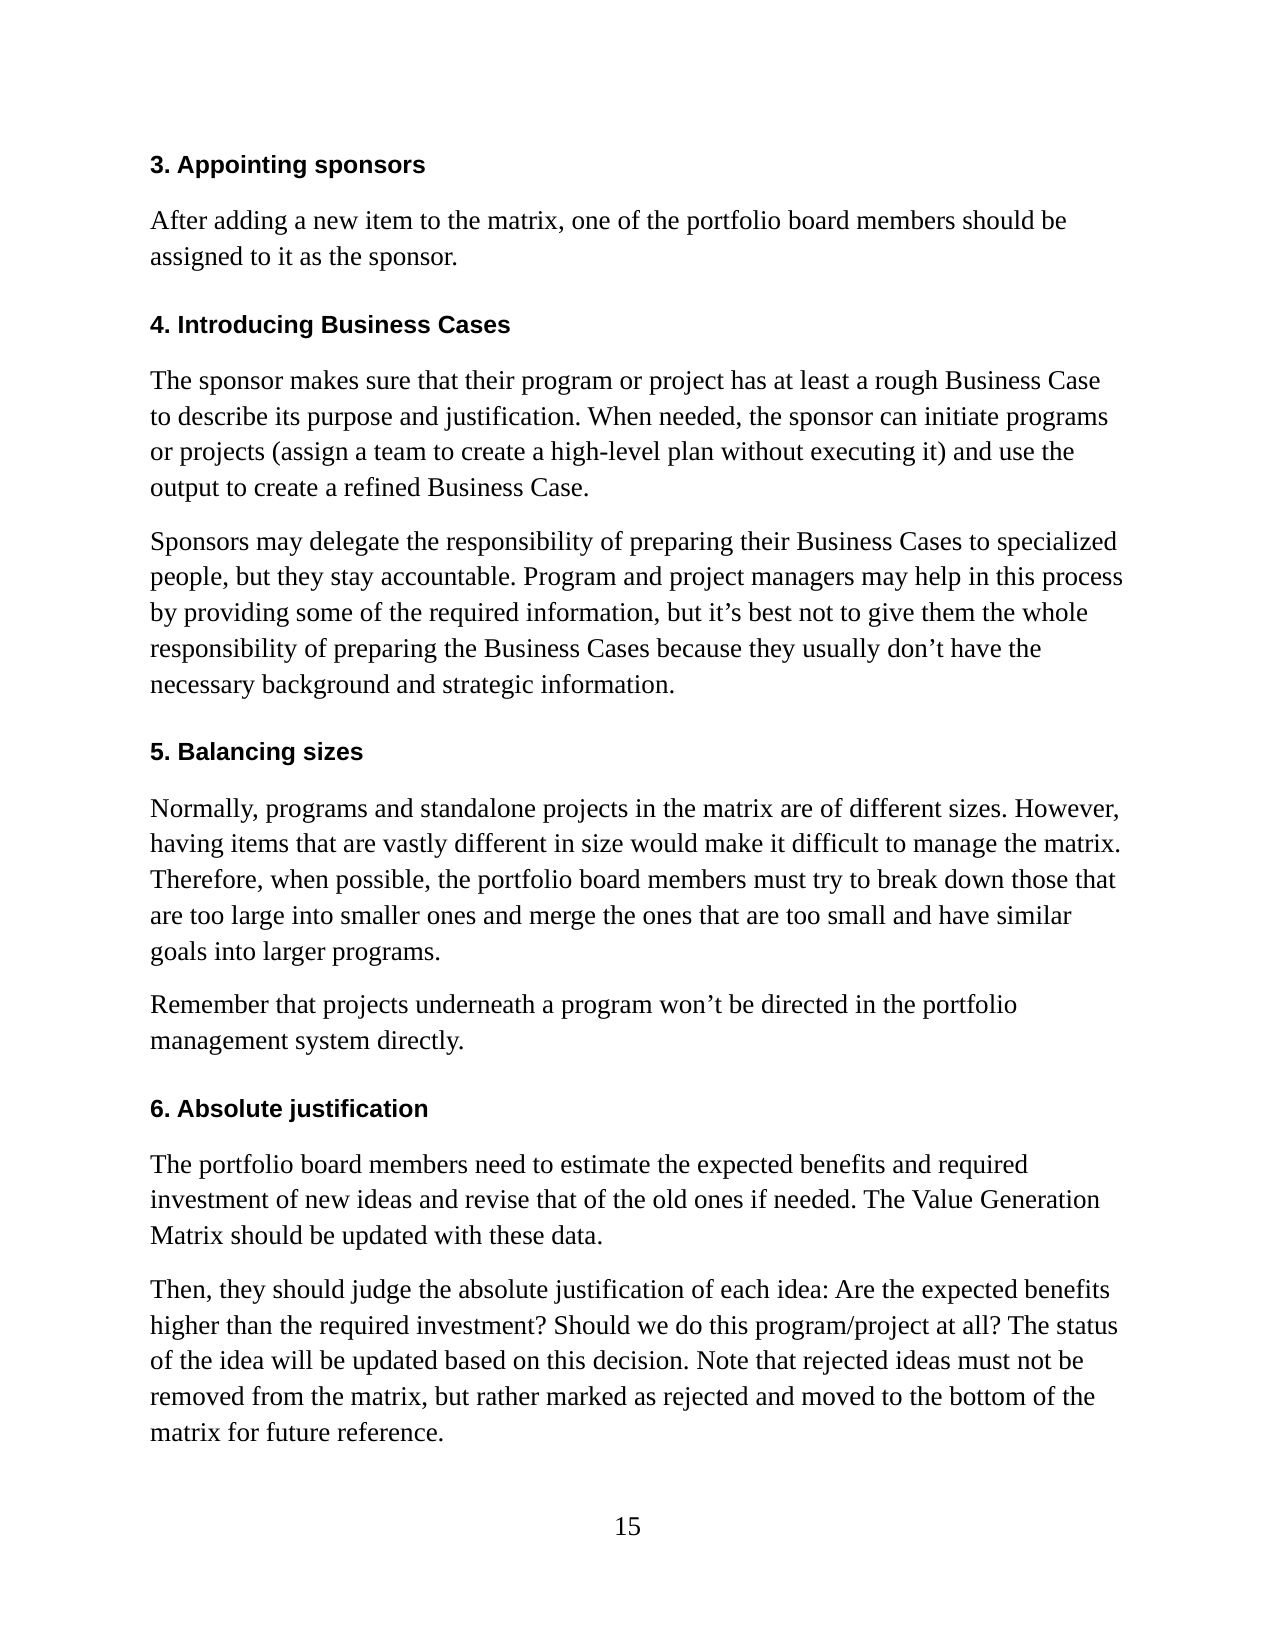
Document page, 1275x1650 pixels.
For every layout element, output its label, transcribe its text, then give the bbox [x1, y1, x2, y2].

text Normally, programs and standalone projects in the matrix are of different sizes. However, having items that are vastly different in size would make it difficult to manage the matrix. Therefore, when possible, the portfolio board members must try to break down those that are too large into smaller ones and merge the ones that are too small and have similar goals into larger programs. [150, 792, 1125, 966]
subtitle 3. Appointing sponsors [150, 150, 1125, 178]
text Then, they should judge the absolute justification of each idea: Are the expected benefits higher than the required investment? Should we do this program/project at all? The status of the idea will be updated based on this decision. Note that rejected ideas must not be removed from the matrix, but rather marked as rejected and moved to the bottom of the matrix for future reference. [150, 1273, 1125, 1447]
subtitle 5. Balancing sizes [150, 737, 1125, 766]
subtitle 4. Introducing Business Cases [150, 310, 1125, 338]
subtitle 6. Absolute justification [150, 1094, 1125, 1122]
text After adding a new item to the matrix, one of the portfolio board members should be assigned to it as the sponsor. [150, 204, 1125, 271]
text The sponsor makes sure that their program or project has at least a rough Business Case to describe its purpose and justification. When needed, the sponsor can initiate programs or projects (assign a team to create a high-level plan without executing it) and use the output to create a refined Business Case. [150, 364, 1125, 502]
text The portfolio board members need to estimate the expected benefits and required investment of new ideas and revise that of the old ones if needed. The Value Generation Matrix should be updated with these data. [150, 1148, 1125, 1251]
text Remember that projects underneath a program won’t be directed in the portfolio management system directly. [150, 988, 1125, 1055]
text Sponsors may delegate the responsibility of preparing their Business Cases to specialized people, but they stay accountable. Program and project managers may help in this process by providing some of the required information, but it’s best not to give them the whole responsibility of preparing the Business Cases because they usually don’t have the necessary background and strategic information. [150, 525, 1125, 699]
